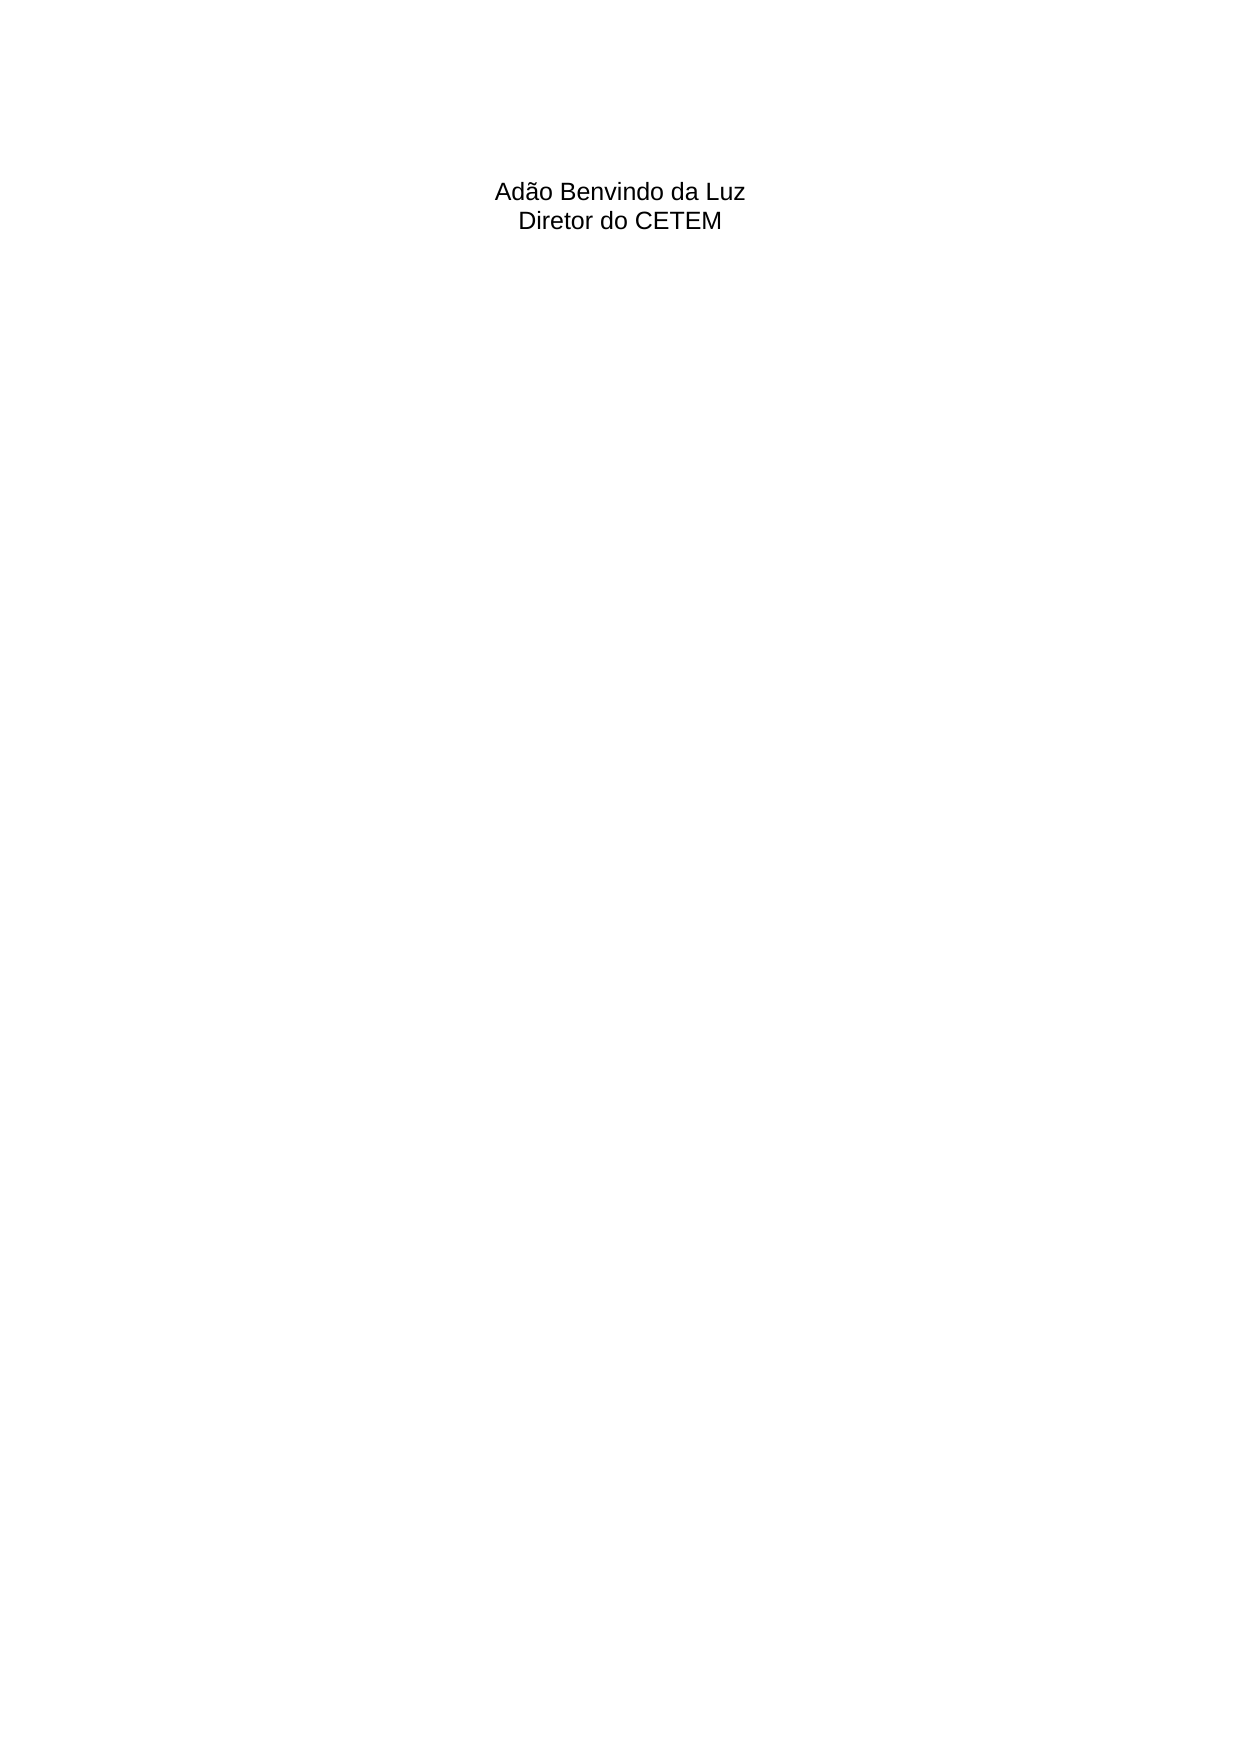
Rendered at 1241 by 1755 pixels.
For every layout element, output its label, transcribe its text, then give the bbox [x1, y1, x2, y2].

text Adão Benvindo da Luz [148, 177, 1093, 206]
text Diretor do CETEM [148, 206, 1093, 235]
